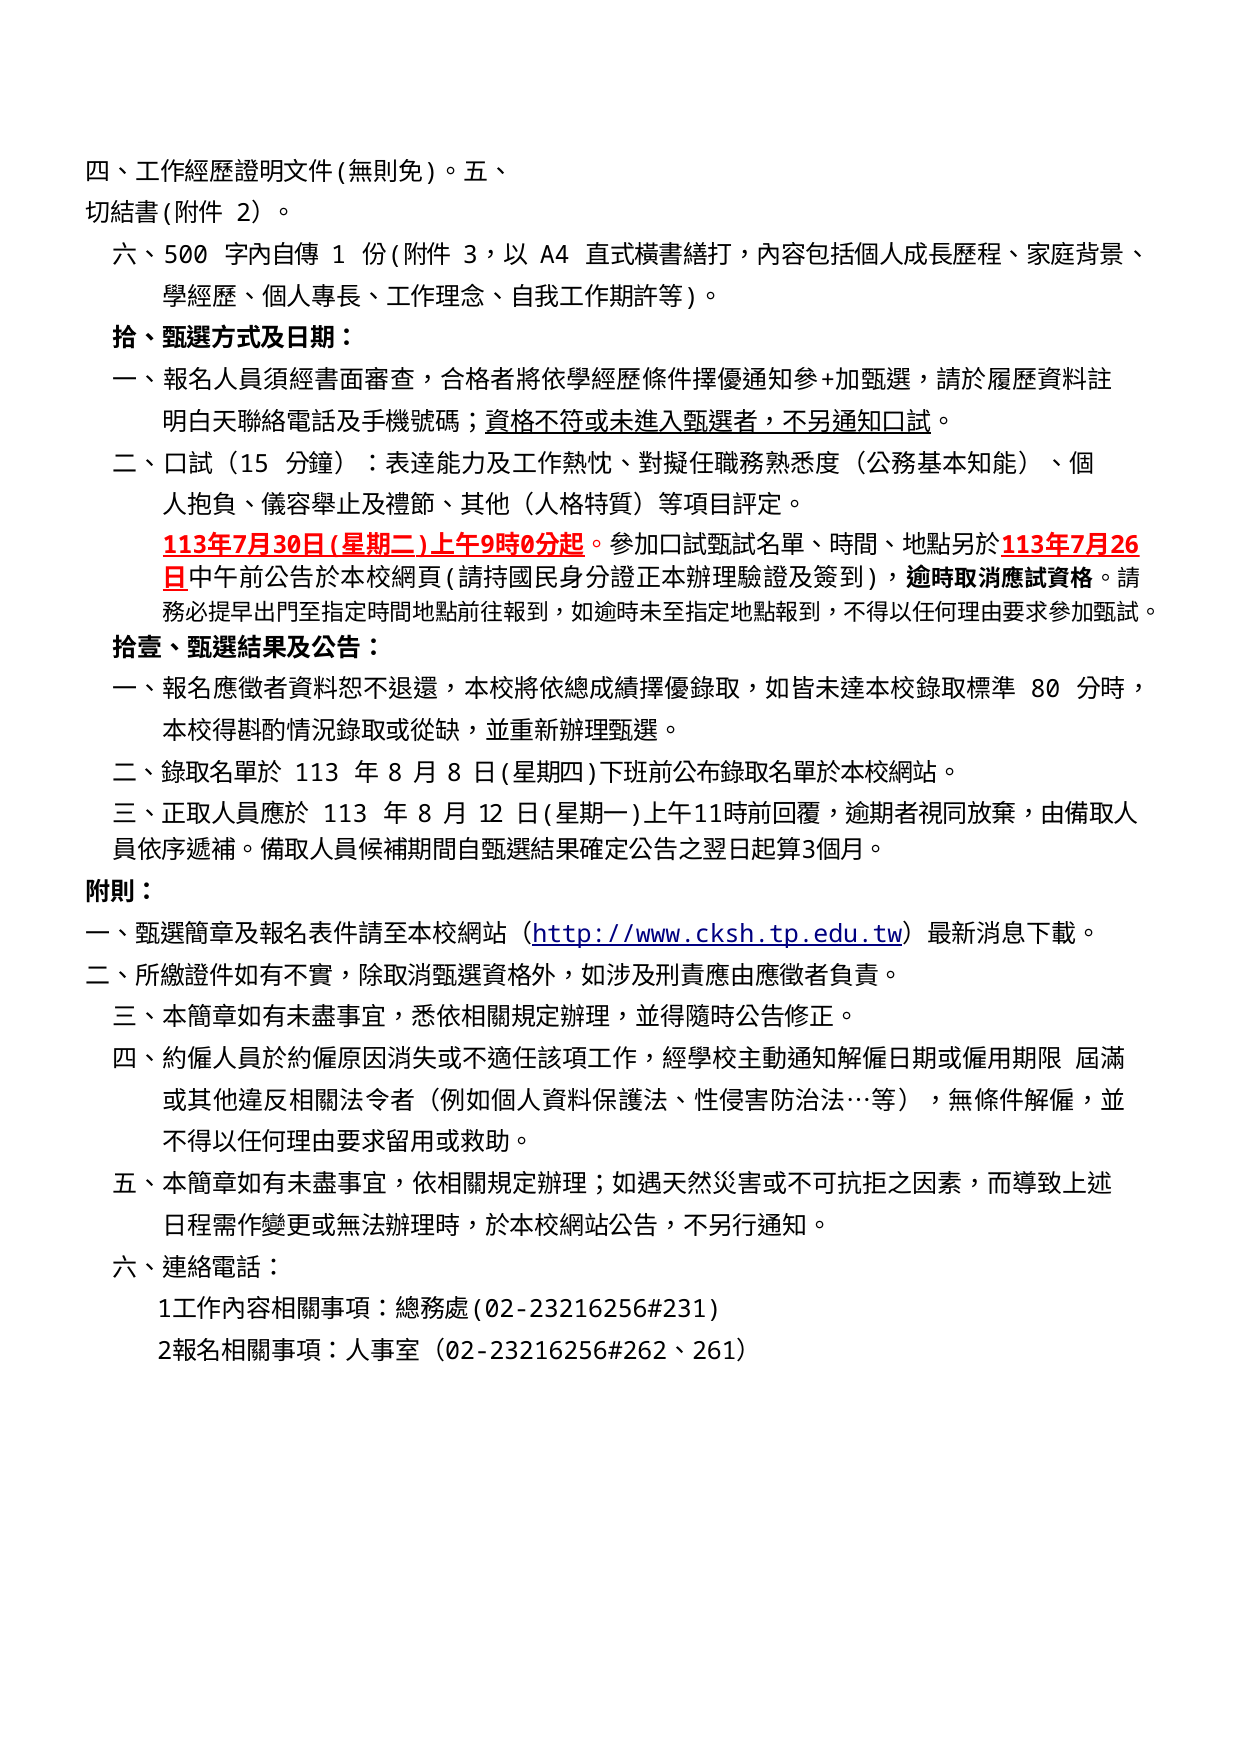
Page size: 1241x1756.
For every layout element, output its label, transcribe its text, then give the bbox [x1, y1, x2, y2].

text 拾壹、甄選結果及公告： [112, 627, 1141, 663]
text 五、本簡章如有未盡事宜，依相關規定辦理；如遇天然災害或不可抗拒之因素，而導致上述日程需作變更或無法辦理時，於本校網站公告，不另行通知。 [112, 1164, 1113, 1242]
text 三、本簡章如有未盡事宜，悉依相關規定辦理，並得隨時公告修正。 [112, 997, 1141, 1033]
text 三、正取人員應於 113 年 8 月 12 日(星期一)上午11時前回覆，逾期者視同放棄，由備取人員依序遞補。備取人員候補期間自甄選結果確定公告之翌日起算3個月。 [112, 794, 1141, 866]
text 拾、甄選方式及日期： [112, 318, 1141, 354]
text 六、500 字內自傳 1 份(附件 3，以 A4 直式橫書繕打，內容包括個人成長歷程、家庭背景、學經歷、個人專長、工作理念、自我工作期許等)。 [112, 234, 1126, 312]
text 六、連絡電話： [112, 1247, 1126, 1283]
text 附則： [85, 872, 988, 908]
text 二、錄取名單於 113 年 8 月 8 日(星期四)下班前公布錄取名單於本校網站。 [112, 752, 1141, 788]
text 一、甄選簡章及報名表件請至本校網站（http://www.cksh.tp.edu.tw）最新消息下載。二、所繳證件如有不實，除取消甄選資格外，如涉及刑責應由應徵者負責。 [85, 913, 1076, 991]
text 一、報名人員須經書面審查，合格者將依學經歷條件擇優通知參+加甄選，請於履歷資料註明白天聯絡電話及手機號碼；資格不符或未進入甄選者，不另通知口試。 [112, 360, 1113, 438]
text 113年7月30日(星期二)上午9時0分起。參加口試甄試名單、時間、地點另於113年7月26日中午前公告於本校網頁(請持國民身分證正本辦理驗證及簽到)，逾時取消應試資格。請務必提早出門至指定時間地點前往報到，如逾時未至指定地點報到，不得以任何理由要求參加甄試。 [162, 526, 1141, 627]
text 一、報名應徵者資料恕不退還，本校將依總成績擇優錄取，如皆未達本校錄取標準 80 分時，本校得斟酌情況錄取或從缺，並重新辦理甄選。 [112, 669, 1126, 747]
text 四、工作經歷證明文件(無則免)。五、切結書(附件 2）。 [85, 151, 488, 229]
text 2報名相關事項：人事室（02-23216256#262、261） [112, 1330, 1126, 1367]
text 四、約僱人員於約僱原因消失或不適任該項工作，經學校主動通知解僱日期或僱用期限 屆滿或其他違反相關法令者（例如個人資料保護法、性侵害防治法…等），無條件解僱，並不得以任何理由要求留用或救助。 [112, 1038, 1126, 1158]
text 1工作內容相關事項：總務處(02-23216256#231) [112, 1289, 1126, 1325]
text 二、口試（15 分鐘）：表逹能力及工作熱忱、對擬任職務熟悉度（公務基本知能）、個人抱負、儀容舉止及禮節、其他（人格特質）等項目評定。 [112, 443, 1094, 521]
